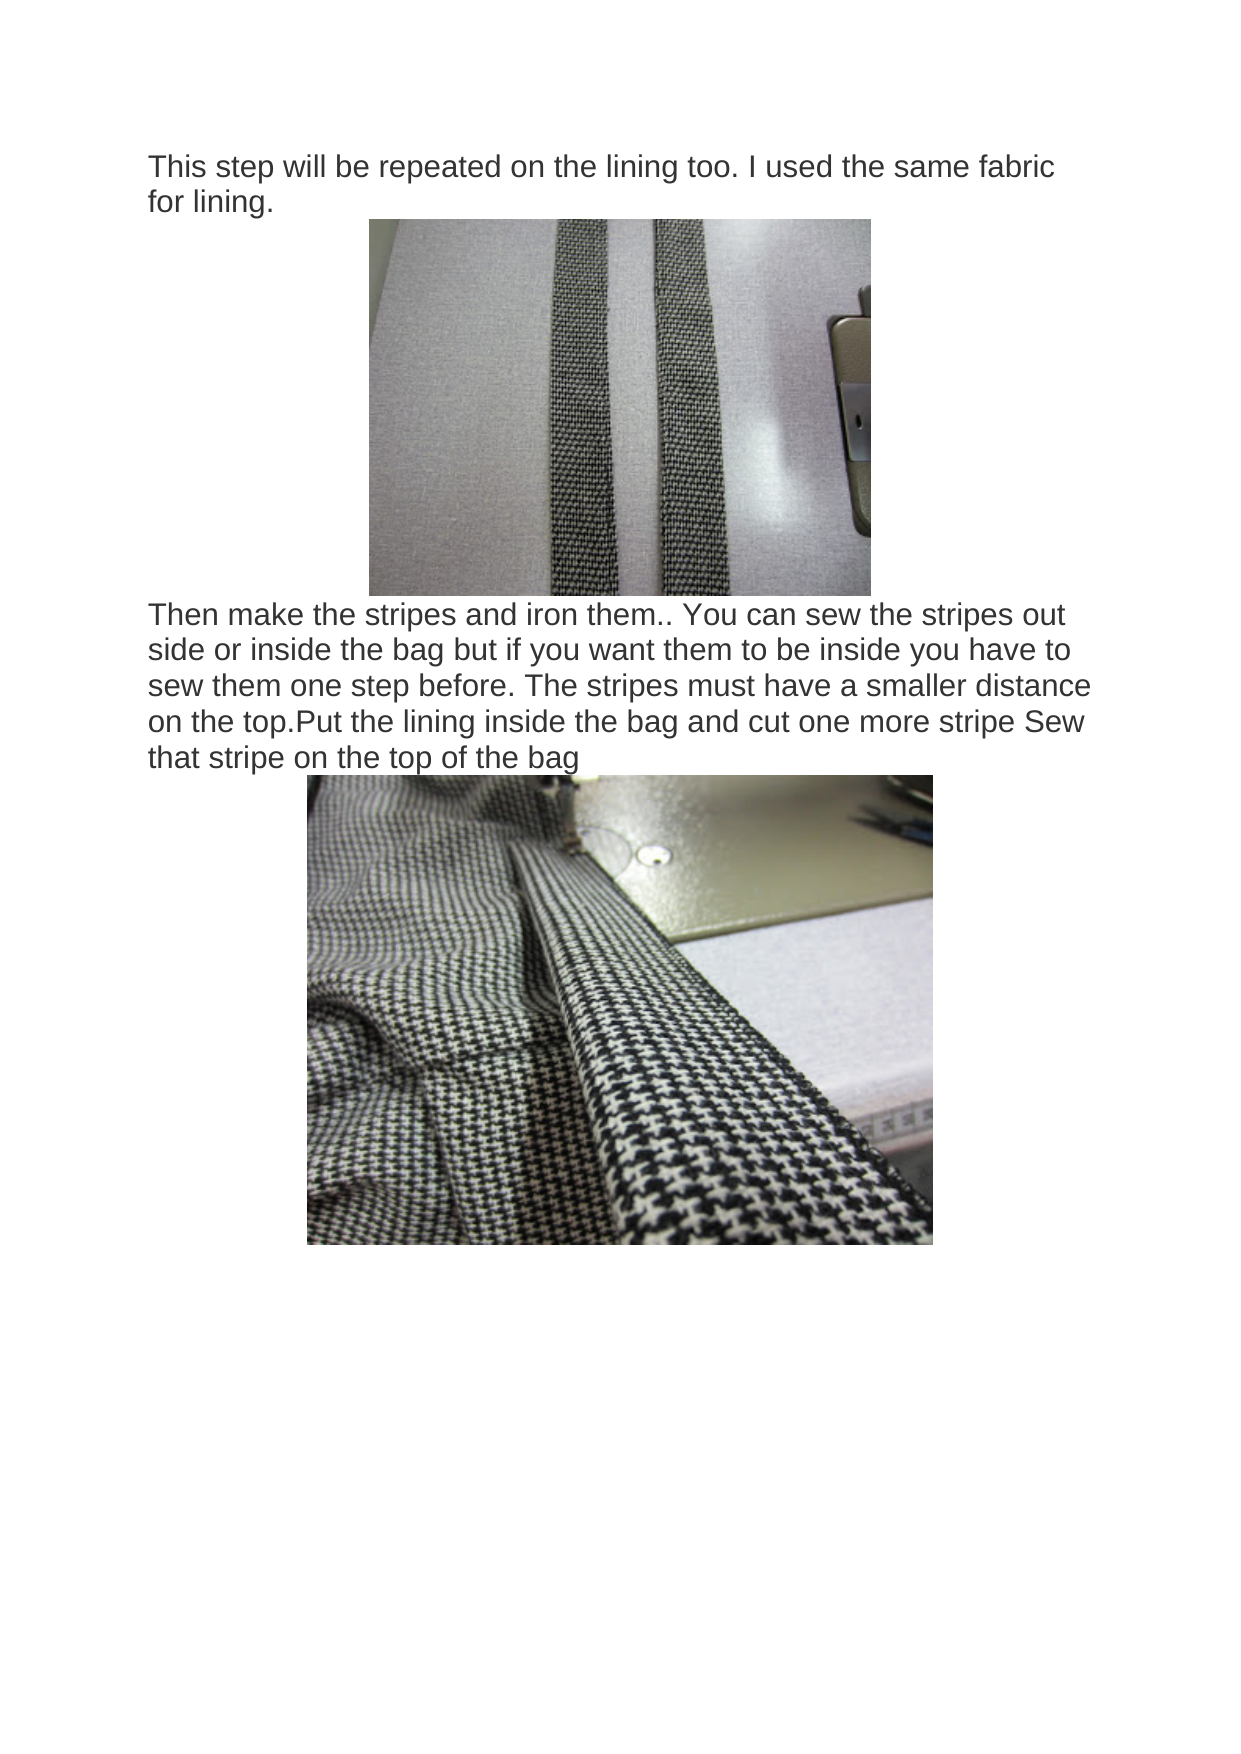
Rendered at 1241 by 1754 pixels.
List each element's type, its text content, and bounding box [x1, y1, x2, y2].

picture [307, 775, 933, 1245]
picture [369, 219, 871, 596]
text This step will be repeated on the lining too. I used the same fabric for lining. [148, 148, 1093, 219]
text Then make the stripes and iron them.. Υou can sew the stripes out side or inside the bag but if you want them to be inside you have to sew them one step before. The stripes must have a smaller distance on the top.Put the lining inside the bag and cut one more stripe Sew that stripe on the top of the bag [148, 596, 1093, 775]
